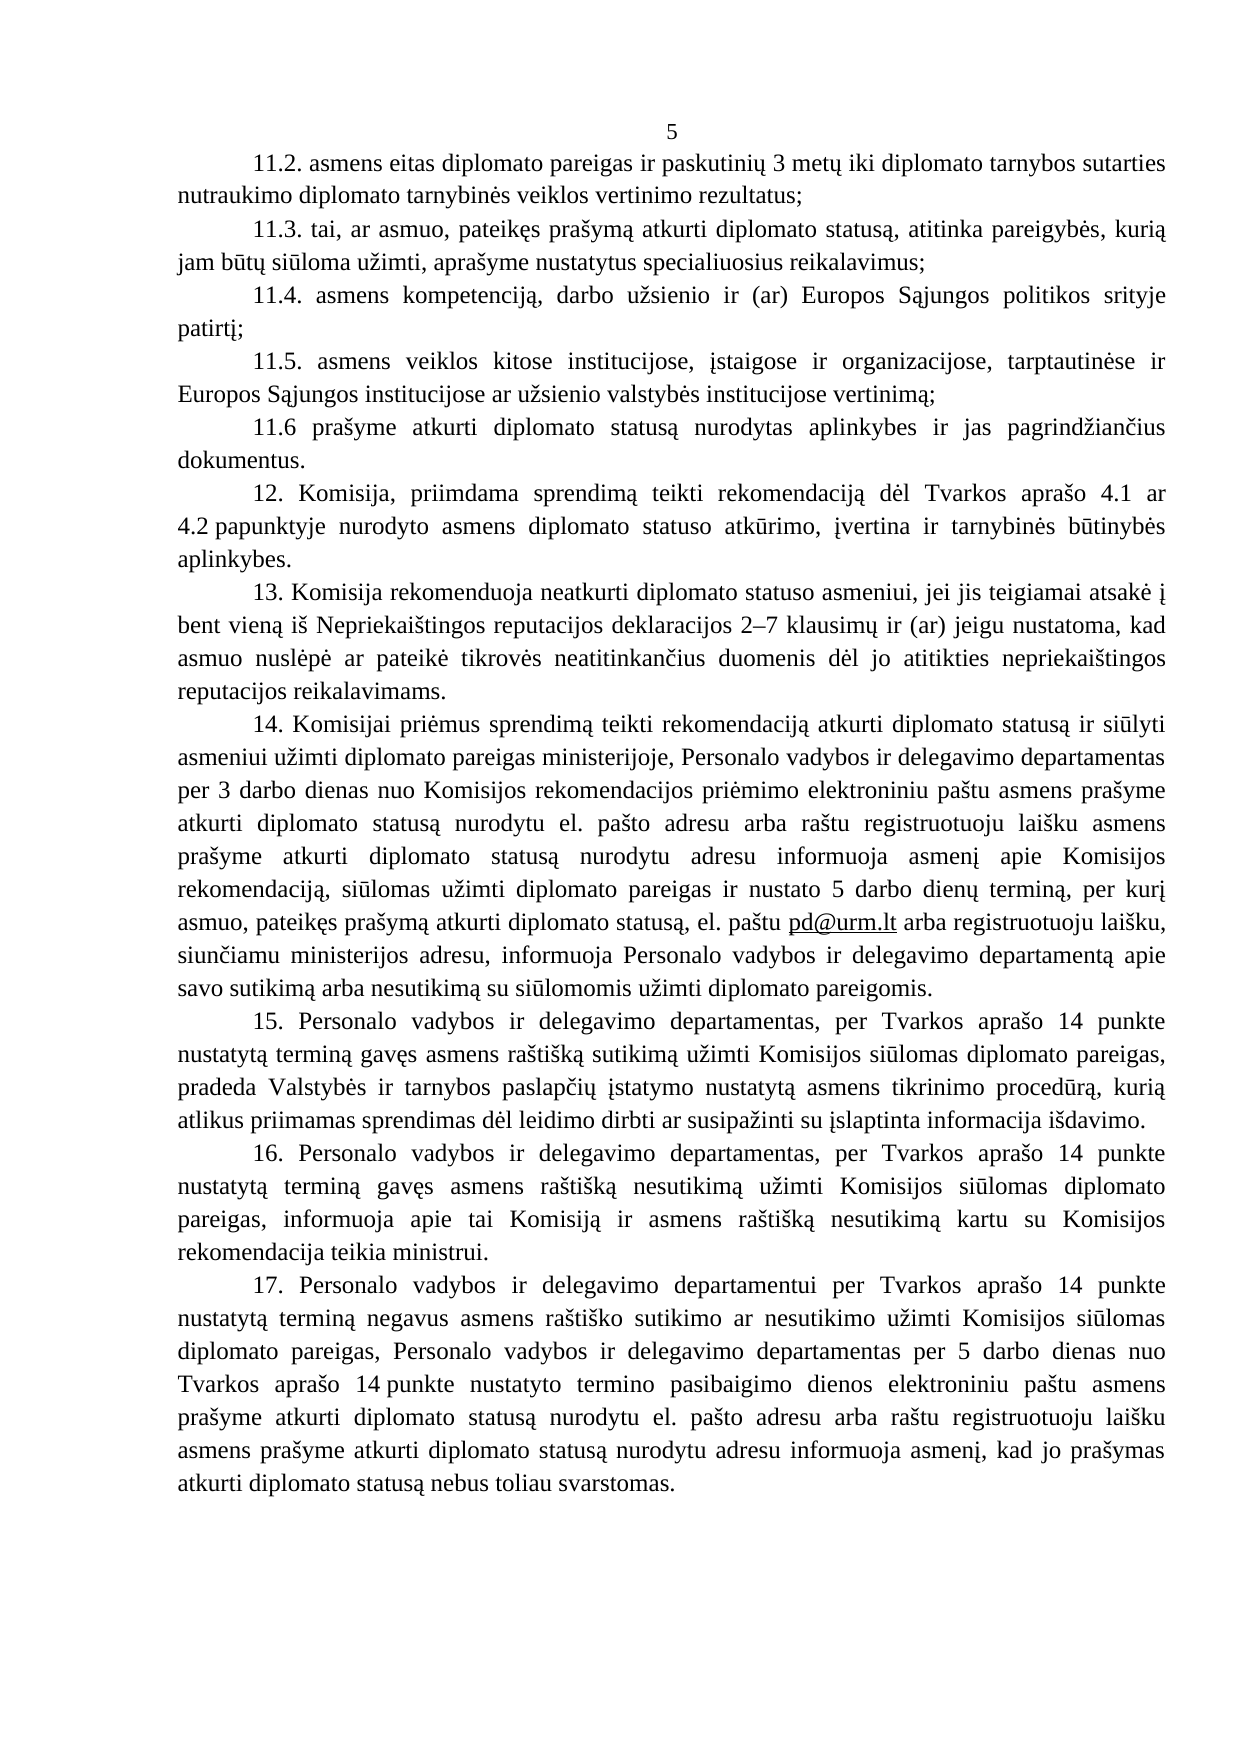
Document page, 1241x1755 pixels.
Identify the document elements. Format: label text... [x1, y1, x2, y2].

text 12. Komisija, priimdama sprendimą teikti rekomendaciją dėl Tvarkos aprašo 4.1 ar 4.2 papunktyje nurodyto asmens diplomato statuso atkūrimo, įvertina ir tarnybinės būtinybės aplinkybes. [177, 478, 1167, 573]
text 15. Personalo vadybos ir delegavimo departamentas, per Tvarkos aprašo 14 punkte nustatytą terminą gavęs asmens raštišką sutikimą užimti Komisijos siūlomas diplomato pareigas, pradeda Valstybės ir tarnybos paslapčių įstatymo nustatytą asmens tikrinimo procedūrą, kurią atlikus priimamas sprendimas dėl leidimo dirbti ar susipažinti su įslaptinta informacija išdavimo. [177, 1006, 1167, 1134]
text 11.2. asmens eitas diplomato pareigas ir paskutinių 3 metų iki diplomato tarnybos sutarties nutraukimo diplomato tarnybinės veiklos vertinimo rezultatus; [177, 148, 1167, 209]
text 11.4. asmens kompetenciją, darbo užsienio ir (ar) Europos Sąjungos politikos srityje patirtį; [177, 280, 1167, 341]
text 16. Personalo vadybos ir delegavimo departamentas, per Tvarkos aprašo 14 punkte nustatytą terminą gavęs asmens raštišką nesutikimą užimti Komisijos siūlomas diplomato pareigas, informuoja apie tai Komisiją ir asmens raštišką nesutikimą kartu su Komisijos rekomendacija teikia ministrui. [177, 1138, 1167, 1266]
text 11.5. asmens veiklos kitose institucijose, įstaigose ir organizacijose, tarptautinėse ir Europos Sąjungos institucijose ar užsienio valstybės institucijose vertinimą; [177, 346, 1167, 407]
text 13. Komisija rekomenduoja neatkurti diplomato statuso asmeniui, jei jis teigiamai atsakė į bent vieną iš Nepriekaištingos reputacijos deklaracijos 2–7 klausimų ir (ar) jeigu nustatoma, kad asmuo nuslėpė ar pateikė tikrovės neatitinkančius duomenis dėl jo atitikties nepriekaištingos reputacijos reikalavimams. [177, 577, 1167, 705]
text 11.3. tai, ar asmuo, pateikęs prašymą atkurti diplomato statusą, atitinka pareigybės, kurią jam būtų siūloma užimti, aprašyme nustatytus specialiuosius reikalavimus; [177, 214, 1167, 275]
text 17. Personalo vadybos ir delegavimo departamentui per Tvarkos aprašo 14 punkte nustatytą terminą negavus asmens raštiško sutikimo ar nesutikimo užimti Komisijos siūlomas diplomato pareigas, Personalo vadybos ir delegavimo departamentas per 5 darbo dienas nuo Tvarkos aprašo 14 punkte nustatyto termino pasibaigimo dienos elektroniniu paštu asmens prašyme atkurti diplomato statusą nurodytu el. pašto adresu arba raštu registruotuoju laišku asmens prašyme atkurti diplomato statusą nurodytu adresu informuoja asmenį, kad jo prašymas atkurti diplomato statusą nebus toliau svarstomas. [177, 1270, 1167, 1497]
text 11.6 prašyme atkurti diplomato statusą nurodytas aplinkybes ir jas pagrindžiančius dokumentus. [177, 412, 1167, 473]
text 14. Komisijai priėmus sprendimą teikti rekomendaciją atkurti diplomato statusą ir siūlyti asmeniui užimti diplomato pareigas ministerijoje, Personalo vadybos ir delegavimo departamentas per 3 darbo dienas nuo Komisijos rekomendacijos priėmimo elektroniniu paštu asmens prašyme atkurti diplomato statusą nurodytu el. pašto adresu arba raštu registruotuoju laišku asmens prašyme atkurti diplomato statusą nurodytu adresu informuoja asmenį apie Komisijos rekomendaciją, siūlomas užimti diplomato pareigas ir nustato 5 darbo dienų terminą, per kurį asmuo, pateikęs prašymą atkurti diplomato statusą, el. paštu pd@urm.lt arba registruotuoju laišku, siunčiamu ministerijos adresu, informuoja Personalo vadybos ir delegavimo departamentą apie savo sutikimą arba nesutikimą su siūlomomis užimti diplomato pareigomis. [177, 709, 1167, 1002]
